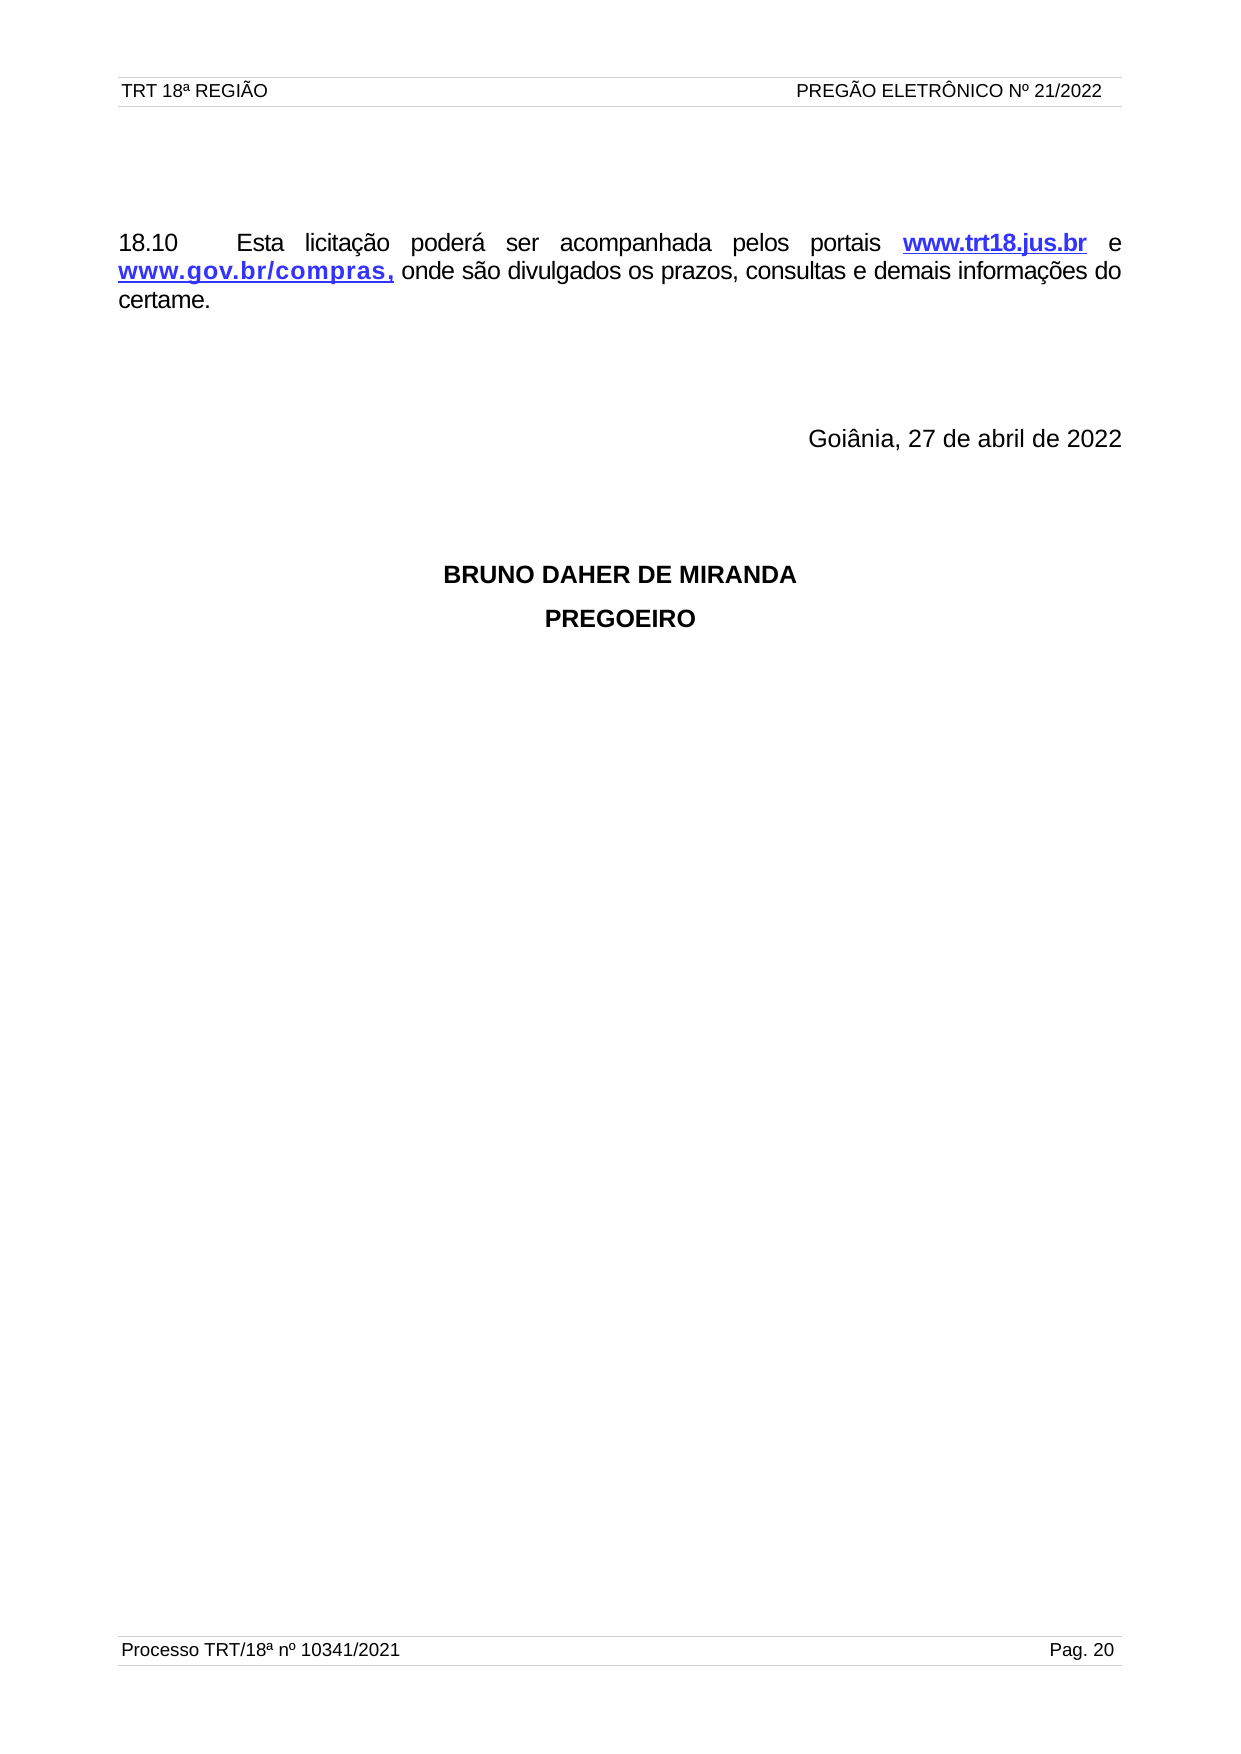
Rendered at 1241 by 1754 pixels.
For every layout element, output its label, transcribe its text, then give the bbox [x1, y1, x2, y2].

text PREGOEIRO [118, 604, 1122, 632]
text BRUNO DAHER DE MIRANDA [118, 561, 1122, 589]
list 18.10 Esta licitação poderá ser acompanhada pelos portais www.trt18.jus.br e www.gov.br/compras, onde são divulgados os prazos, consultas e demais informações do certame. [118, 228, 1122, 314]
text Goiânia, 27 de abril de 2022 [118, 424, 1122, 453]
